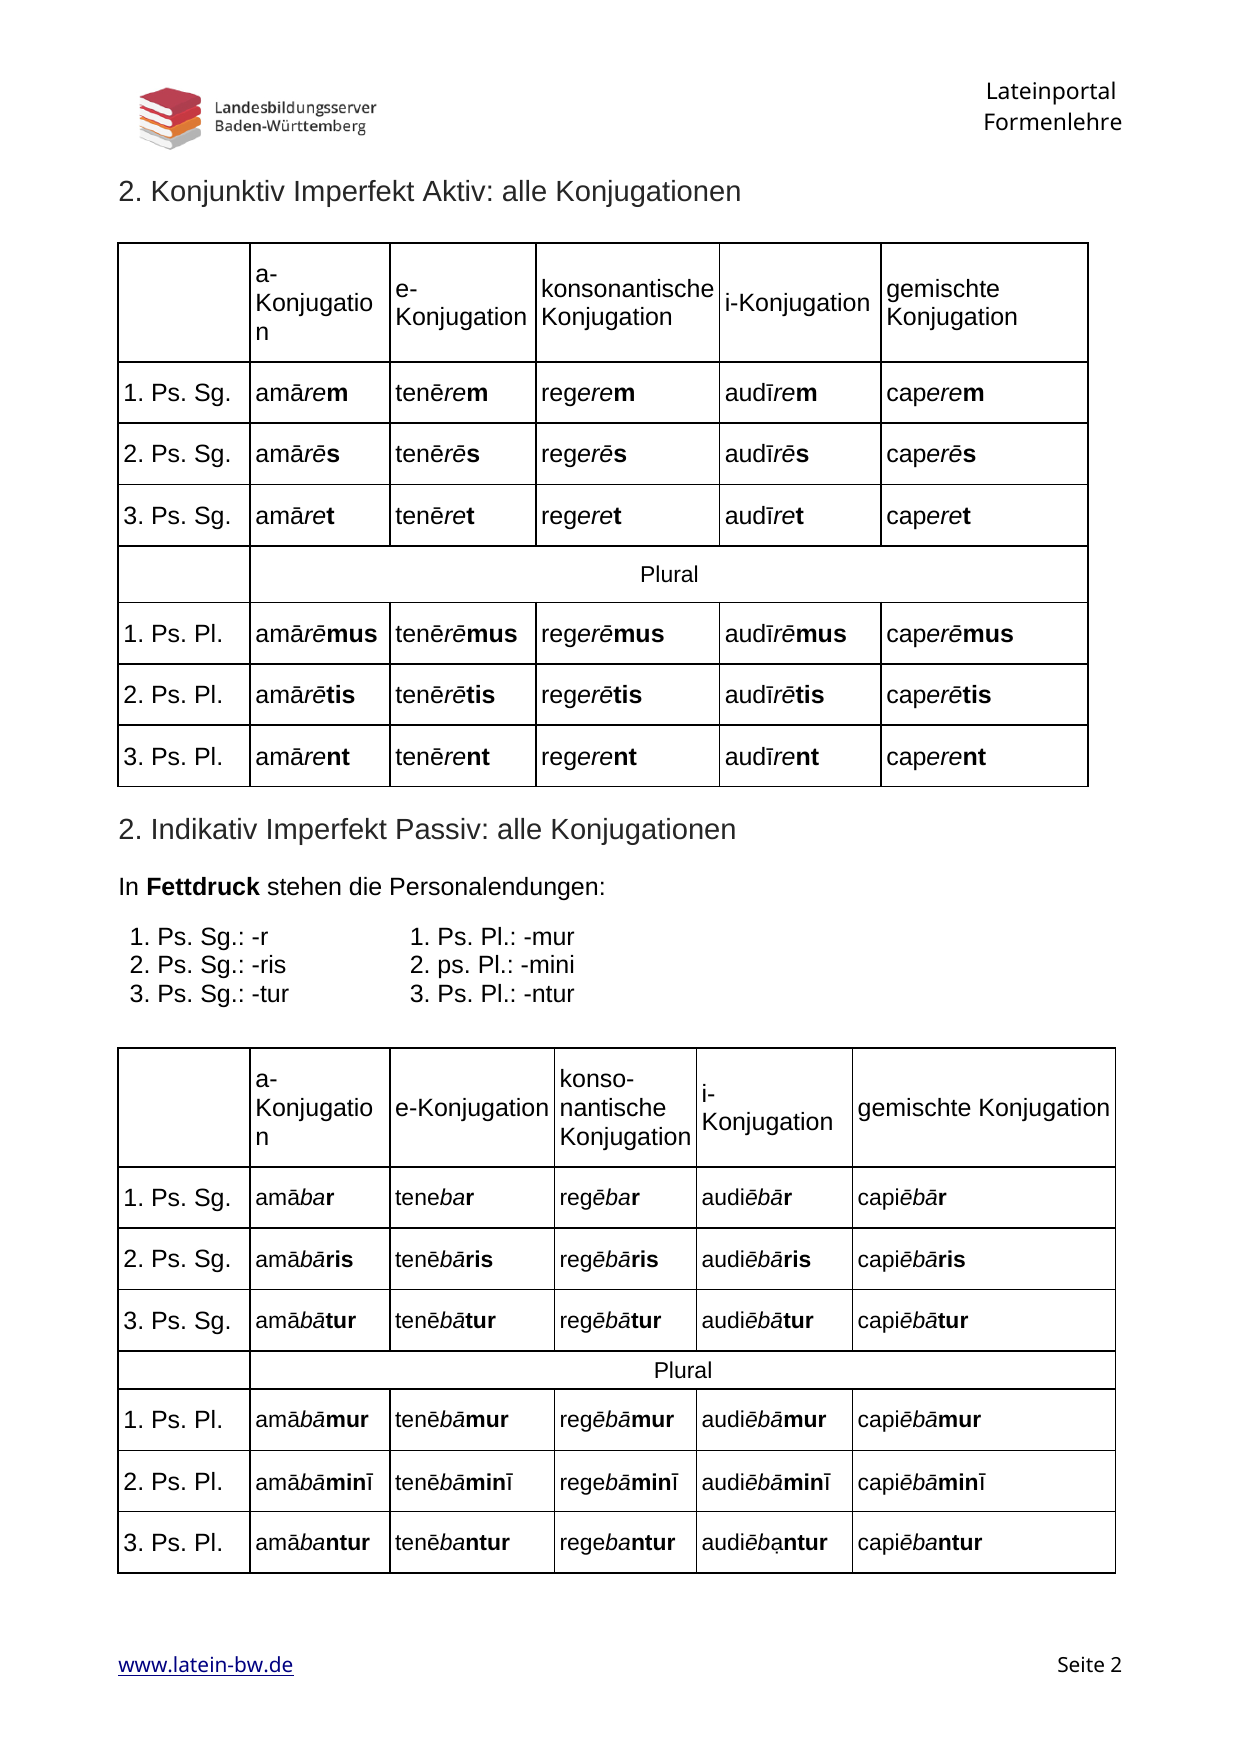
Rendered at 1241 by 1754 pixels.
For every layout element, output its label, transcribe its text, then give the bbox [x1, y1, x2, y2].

table_cell 2. Ps. Pl. [119, 665, 249, 724]
table_header konsonantische Konjugation [537, 244, 719, 361]
table_cell tenērēs [391, 424, 535, 484]
table_cell regebāminī [555, 1451, 696, 1511]
table_cell capiēbāminī [853, 1451, 1115, 1511]
table_cell regēbāmur [555, 1390, 696, 1449]
table_cell tenebar [391, 1168, 554, 1227]
table_cell amābāmur [251, 1390, 389, 1449]
table_cell amābātur [251, 1290, 389, 1350]
table_header e-Konjugation [391, 1049, 554, 1166]
table_cell regerētis [537, 665, 719, 724]
table_cell amābāris [251, 1229, 389, 1289]
table_header [119, 244, 249, 361]
table_cell regēbāris [555, 1229, 696, 1289]
table_cell amārēs [251, 424, 389, 484]
table_header 1. Ps. Sg.: -r 2. Ps. Sg.: -ris 3. Ps. Sg.: -tur [118, 911, 398, 1047]
table_cell audīrētis [720, 665, 880, 724]
table_cell Plural [251, 1352, 1115, 1388]
table_cell caperētis [882, 665, 1087, 724]
table_cell regerēs [537, 424, 719, 484]
table_cell regerem [537, 363, 719, 422]
table_cell tenēbāminī [391, 1451, 554, 1511]
table_cell capiēbāris [853, 1229, 1115, 1289]
table_header a-Konjugation [251, 244, 389, 361]
table_cell 1. Ps. Sg. [119, 1168, 249, 1227]
table_header gemischte Konjugation [882, 244, 1087, 361]
table_cell tenēret [391, 485, 535, 545]
table_cell amābar [251, 1168, 389, 1227]
table_cell audīrēs [720, 424, 880, 484]
table_header [119, 1049, 249, 1166]
table_cell 2. Ps. Sg. [119, 1229, 249, 1289]
table_cell amābantur [251, 1512, 389, 1572]
table_cell 2. Ps. Pl. [119, 1451, 249, 1511]
table_cell amārem [251, 363, 389, 422]
table_cell 1. Ps. Pl. [119, 603, 249, 663]
table_cell audiēbāminī [697, 1451, 852, 1511]
table_cell 3. Ps. Sg. [119, 1290, 249, 1350]
table_cell tenēbāmur [391, 1390, 554, 1449]
table_cell amārētis [251, 665, 389, 724]
table_cell audīrent [720, 726, 880, 786]
table_cell 2. Ps. Sg. [119, 424, 249, 484]
table_header a-Konjugation [251, 1049, 389, 1166]
table_cell 3. Ps. Sg. [119, 485, 249, 545]
text In Fettdruck stehen die Personalendungen: [118, 872, 1122, 901]
table_cell caperēmus [882, 603, 1087, 663]
table_cell Plural [251, 547, 1087, 602]
table_header e-Konjugation [391, 244, 535, 361]
table_cell capiēbātur [853, 1290, 1115, 1350]
table_cell regēbātur [555, 1290, 696, 1350]
table_header 1. Ps. Pl.: -mur 2. ps. Pl.: -mini 3. Ps. Pl.: -ntur [398, 911, 634, 1047]
table_header i-Konjugation [720, 244, 880, 361]
table_cell capiēbār [853, 1168, 1115, 1227]
table_cell audiēbāris [697, 1229, 852, 1289]
table_cell caperēs [882, 424, 1087, 484]
table_cell amārent [251, 726, 389, 786]
table_cell tenērēmus [391, 603, 535, 663]
table_cell audīret [720, 485, 880, 545]
table_cell audiēbātur [697, 1290, 852, 1350]
table_header gemischte Konjugation [853, 1049, 1115, 1166]
table_cell amāret [251, 485, 389, 545]
table_cell tenērent [391, 726, 535, 786]
table_cell 3. Ps. Pl. [119, 726, 249, 786]
table_cell audiēbār [697, 1168, 852, 1227]
picture [129, 76, 380, 157]
subtitle 2. Konjunktiv Imperfekt Aktiv: alle Konjugationen [118, 173, 1122, 207]
table_header konso- nantische Konjugation [555, 1049, 696, 1166]
table_cell tenēbantur [391, 1512, 554, 1572]
table_cell 1. Ps. Sg. [119, 363, 249, 422]
table_cell caperet [882, 485, 1087, 545]
table_cell tenēbāris [391, 1229, 554, 1289]
table_cell amārēmus [251, 603, 389, 663]
table_cell [119, 547, 249, 602]
table_cell audiēbāmur [697, 1390, 852, 1449]
table_cell tenērētis [391, 665, 535, 724]
table_cell tenēbātur [391, 1290, 554, 1350]
table_cell [119, 1352, 249, 1388]
table_cell caperem [882, 363, 1087, 422]
table_cell 3. Ps. Pl. [119, 1512, 249, 1572]
table_cell tenērem [391, 363, 535, 422]
table_cell regēbar [555, 1168, 696, 1227]
table_cell audīrēmus [720, 603, 880, 663]
table_cell regerent [537, 726, 719, 786]
table_cell amābāminī [251, 1451, 389, 1511]
table_cell audiēbạntur [697, 1512, 852, 1572]
table_cell capiēbantur [853, 1512, 1115, 1572]
table_cell regerēmus [537, 603, 719, 663]
table_cell caperent [882, 726, 1087, 786]
subtitle 2. Indikativ Imperfekt Passiv: alle Konjugationen [118, 812, 1122, 846]
table_header i-Konjugation [697, 1049, 852, 1166]
table_cell capiēbāmur [853, 1390, 1115, 1449]
table_cell regebantur [555, 1512, 696, 1572]
table_cell regeret [537, 485, 719, 545]
table_cell audīrem [720, 363, 880, 422]
table_cell 1. Ps. Pl. [119, 1390, 249, 1449]
